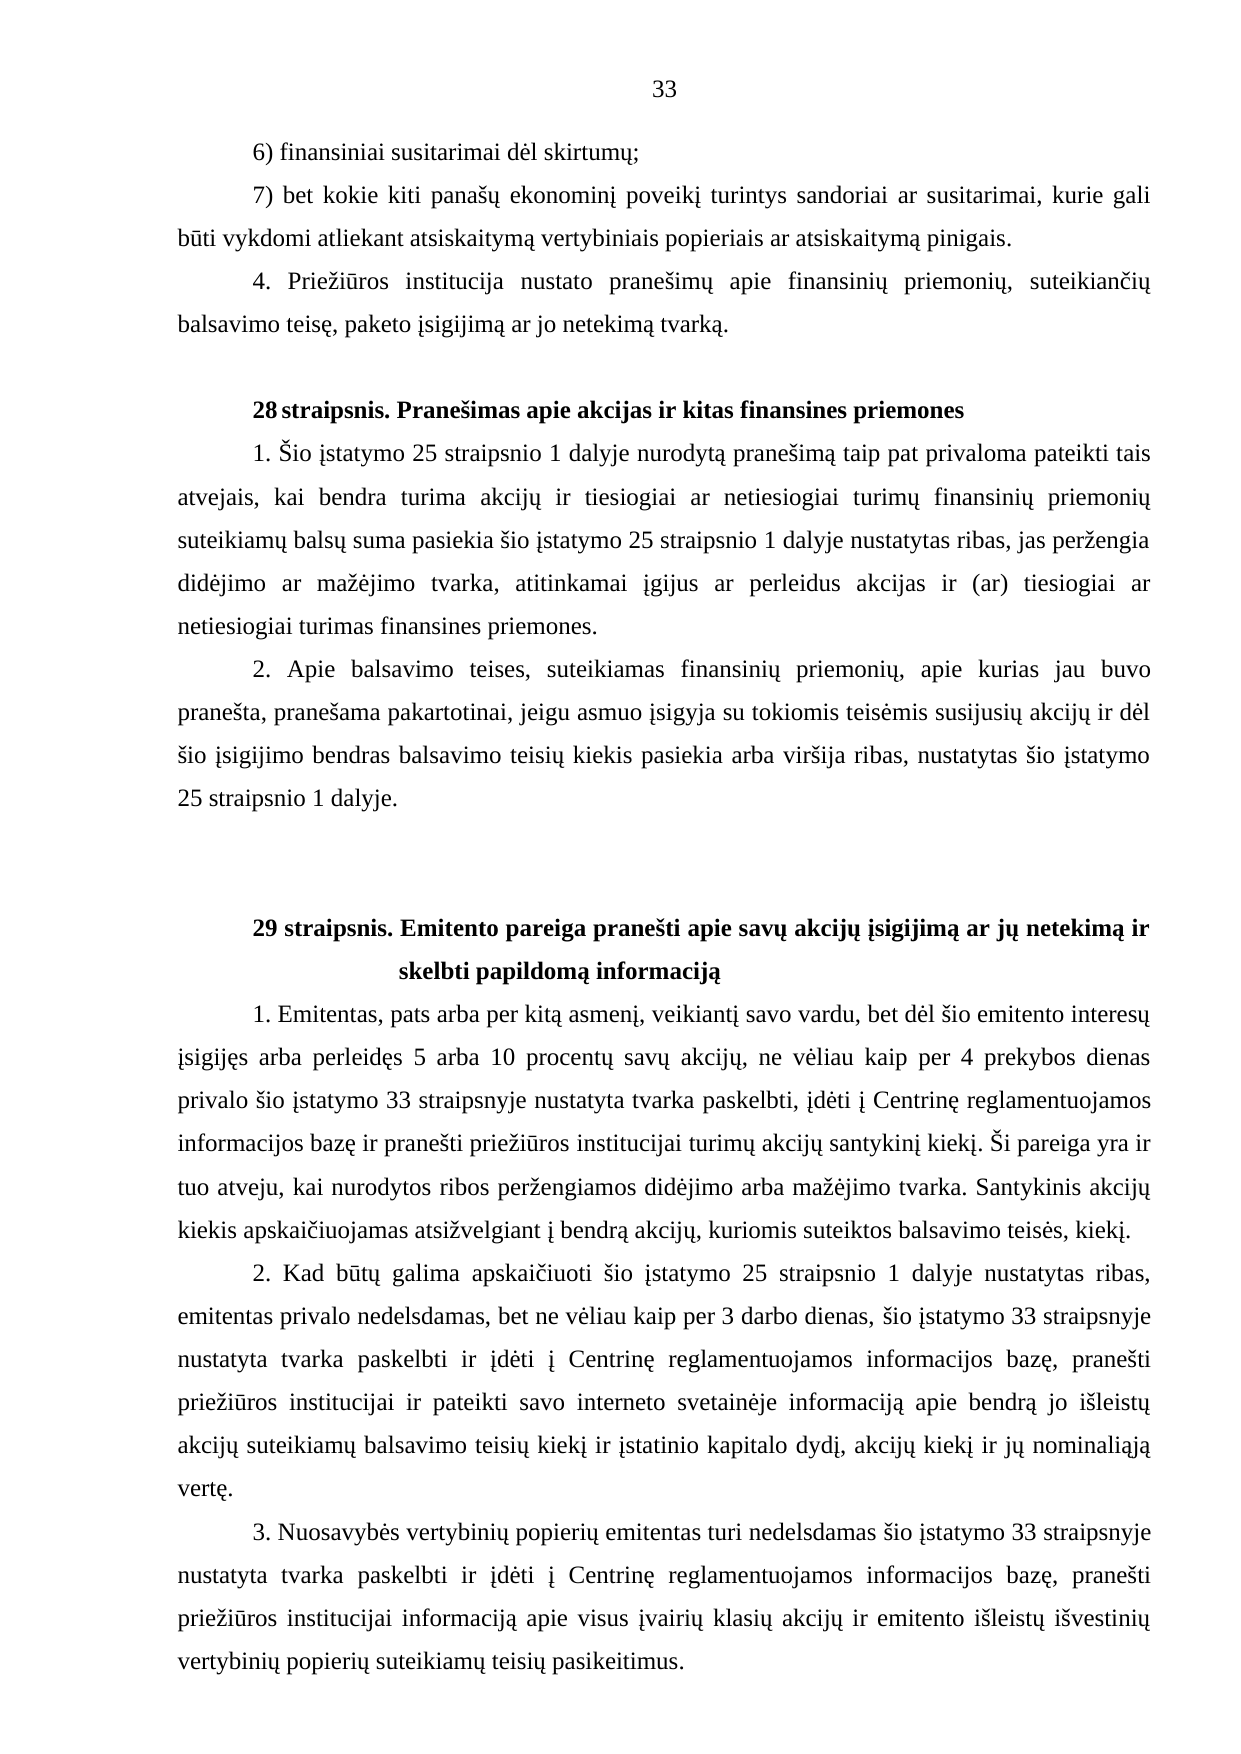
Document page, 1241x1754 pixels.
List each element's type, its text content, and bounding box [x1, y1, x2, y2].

text 2. Kad būtų galima apskaičiuoti šio įstatymo 25 straipsnio 1 dalyje nustatytas ribas, emitentas privalo nedelsdamas, bet ne vėliau kaip per 3 darbo dienas, šio įstatymo 33 straipsnyje nustatyta tvarka paskelbti ir įdėti į Centrinę reglamentuojamos informacijos bazę, pranešti priežiūros institucijai ir pateikti savo interneto svetainėje informaciją apie bendrą jo išleistų akcijų suteikiamų balsavimo teisių kiekį ir įstatinio kapitalo dydį, akcijų kiekį ir jų nominaliąją vertę. [177, 1258, 1152, 1502]
text 7) bet kokie kiti panašų ekonominį poveikį turintys sandoriai ar susitarimai, kurie gali būti vykdomi atliekant atsiskaitymą vertybiniais popieriais ar atsiskaitymą pinigais. [177, 180, 1152, 252]
text 2. Apie balsavimo teises, suteikiamas finansinių priemonių, apie kurias jau buvo pranešta, pranešama pakartotinai, jeigu asmuo įsigyja su tokiomis teisėmis susijusių akcijų ir dėl šio įsigijimo bendras balsavimo teisių kiekis pasiekia arba viršija ribas, nustatytas šio įstatymo 25 straipsnio 1 dalyje. [177, 654, 1152, 812]
text 29 straipsnis. Emitento pareiga pranešti apie savų akcijų įsigijimą ar jų netekimą ir skelbti papildomą informaciją [252, 913, 1152, 985]
text 28 straipsnis. Pranešimas apie akcijas ir kitas finansines priemones [177, 395, 1152, 424]
text 6) finansiniai susitarimai dėl skirtumų; [177, 137, 1152, 165]
text 4. Priežiūros institucija nustato pranešimų apie finansinių priemonių, suteikiančių balsavimo teisę, paketo įsigijimą ar jo netekimą tvarką. [177, 266, 1152, 338]
text 1. Emitentas, pats arba per kitą asmenį, veikiantį savo vardu, bet dėl šio emitento interesų įsigijęs arba perleidęs 5 arba 10 procentų savų akcijų, ne vėliau kaip per 4 prekybos dienas privalo šio įstatymo 33 straipsnyje nustatyta tvarka paskelbti, įdėti į Centrinę reglamentuojamos informacijos bazę ir pranešti priežiūros institucijai turimų akcijų santykinį kiekį. Ši pareiga yra ir tuo atveju, kai nurodytos ribos peržengiamos didėjimo arba mažėjimo tvarka. Santykinis akcijų kiekis apskaičiuojamas atsižvelgiant į bendrą akcijų, kuriomis suteiktos balsavimo teisės, kiekį. [177, 999, 1152, 1243]
text 1. Šio įstatymo 25 straipsnio 1 dalyje nurodytą pranešimą taip pat privaloma pateikti tais atvejais, kai bendra turima akcijų ir tiesiogiai ar netiesiogiai turimų finansinių priemonių suteikiamų balsų suma pasiekia šio įstatymo 25 straipsnio 1 dalyje nustatytas ribas, jas peržengia didėjimo ar mažėjimo tvarka, atitinkamai įgijus ar perleidus akcijas ir (ar) tiesiogiai ar netiesiogiai turimas finansines priemones. [177, 438, 1152, 640]
text 3. Nuosavybės vertybinių popierių emitentas turi nedelsdamas šio įstatymo 33 straipsnyje nustatyta tvarka paskelbti ir įdėti į Centrinę reglamentuojamos informacijos bazę, pranešti priežiūros institucijai informaciją apie visus įvairių klasių akcijų ir emitento išleistų išvestinių vertybinių popierių suteikiamų teisių pasikeitimus. [177, 1517, 1152, 1675]
